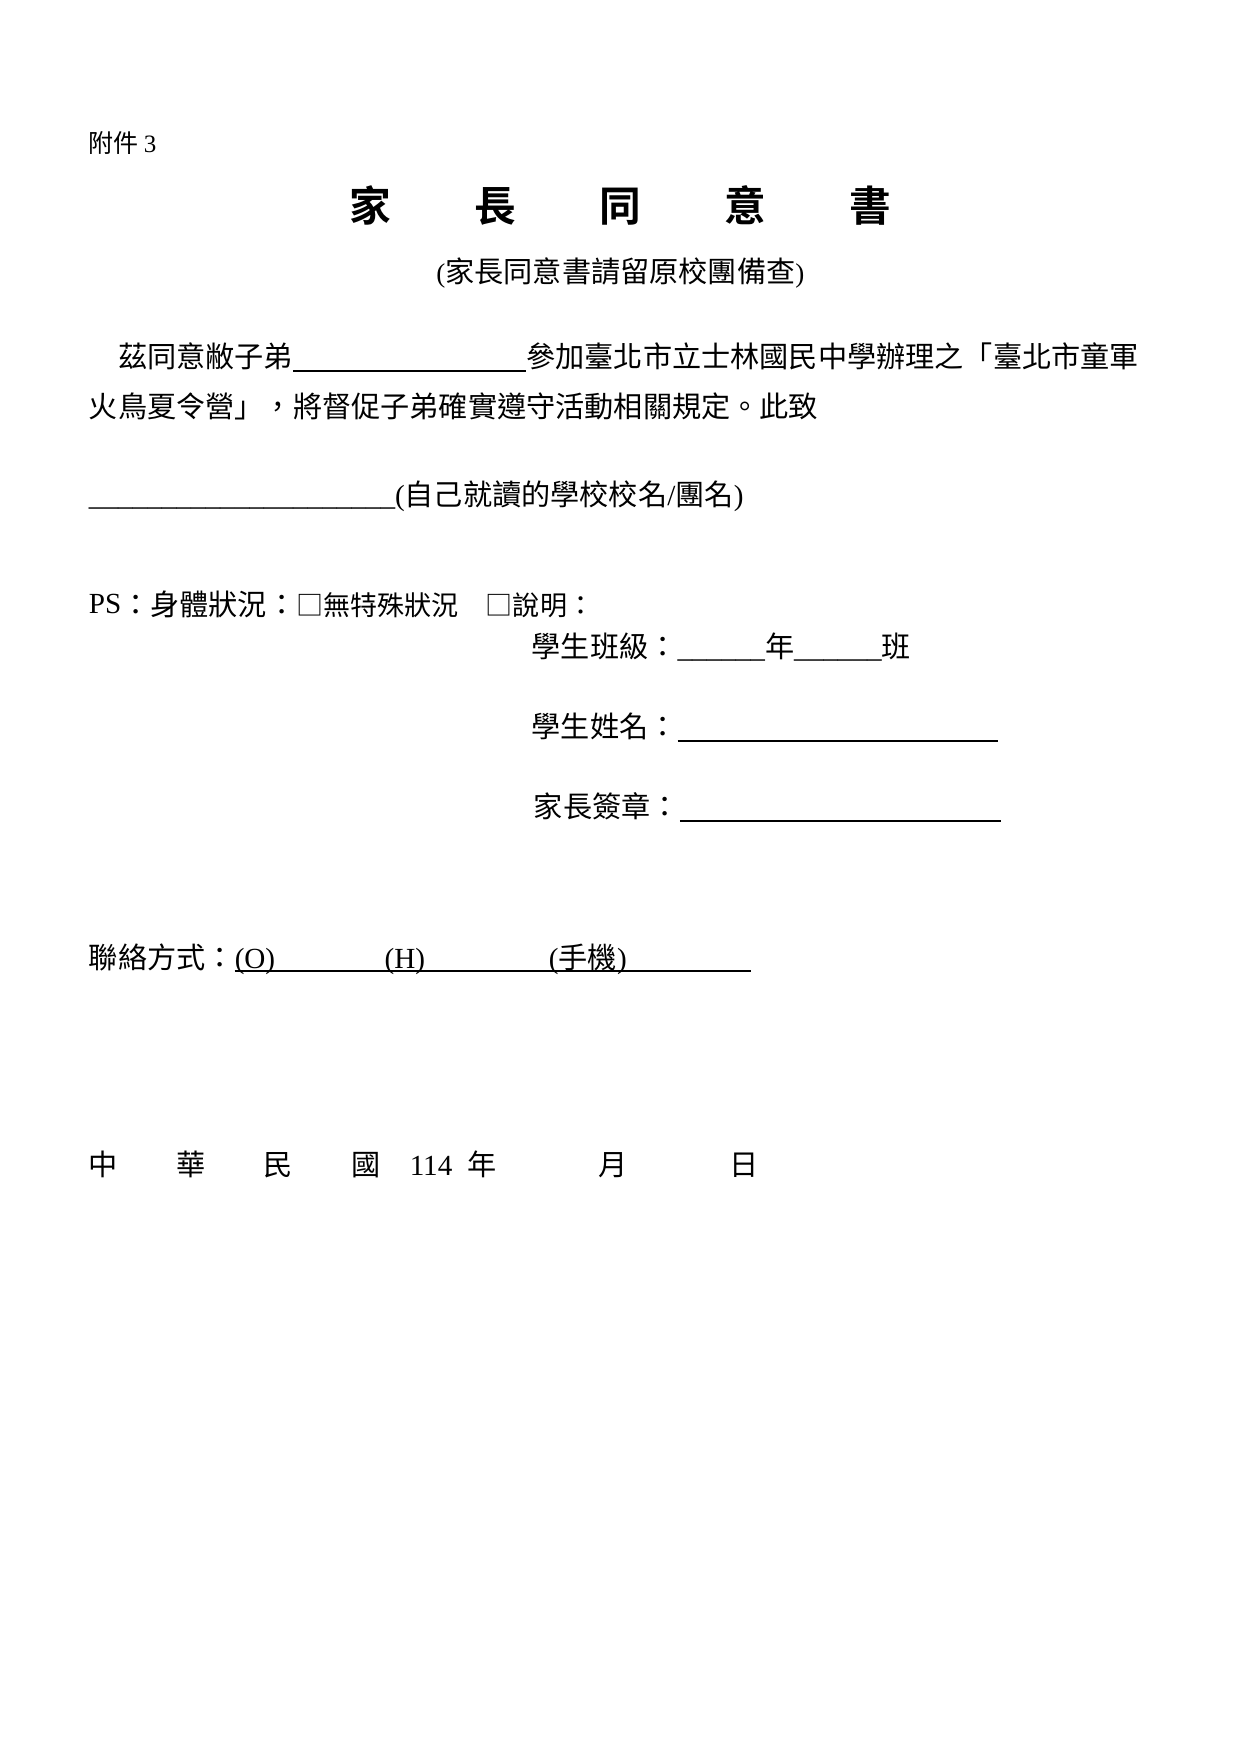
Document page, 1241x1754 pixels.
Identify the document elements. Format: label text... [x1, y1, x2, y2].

text (家長同意書請留原校團備查) [89, 252, 1152, 290]
text PS：身體狀況：□無特殊狀況 □說明： [89, 561, 1152, 624]
text 學生班級：______年______班 [89, 624, 1152, 666]
text 附件3 [89, 124, 1152, 160]
text 家長簽章： [89, 783, 1152, 826]
text 學生姓名： [89, 704, 1152, 746]
text _____________________(自己就讀的學校校名/團名) [89, 465, 1152, 515]
text 中 華 民 國 114 年 月 日 [89, 1141, 1152, 1184]
text 聯絡方式：(O) (H) (手機) [89, 934, 1152, 977]
text 茲同意敝子弟 參加臺北市立士林國民中學辦理之「臺北市童軍火鳥夏令營」，將督促子弟確實遵守活動相關規定。此致 [89, 327, 1152, 427]
text 家 長 同 意 書 [89, 173, 1152, 234]
